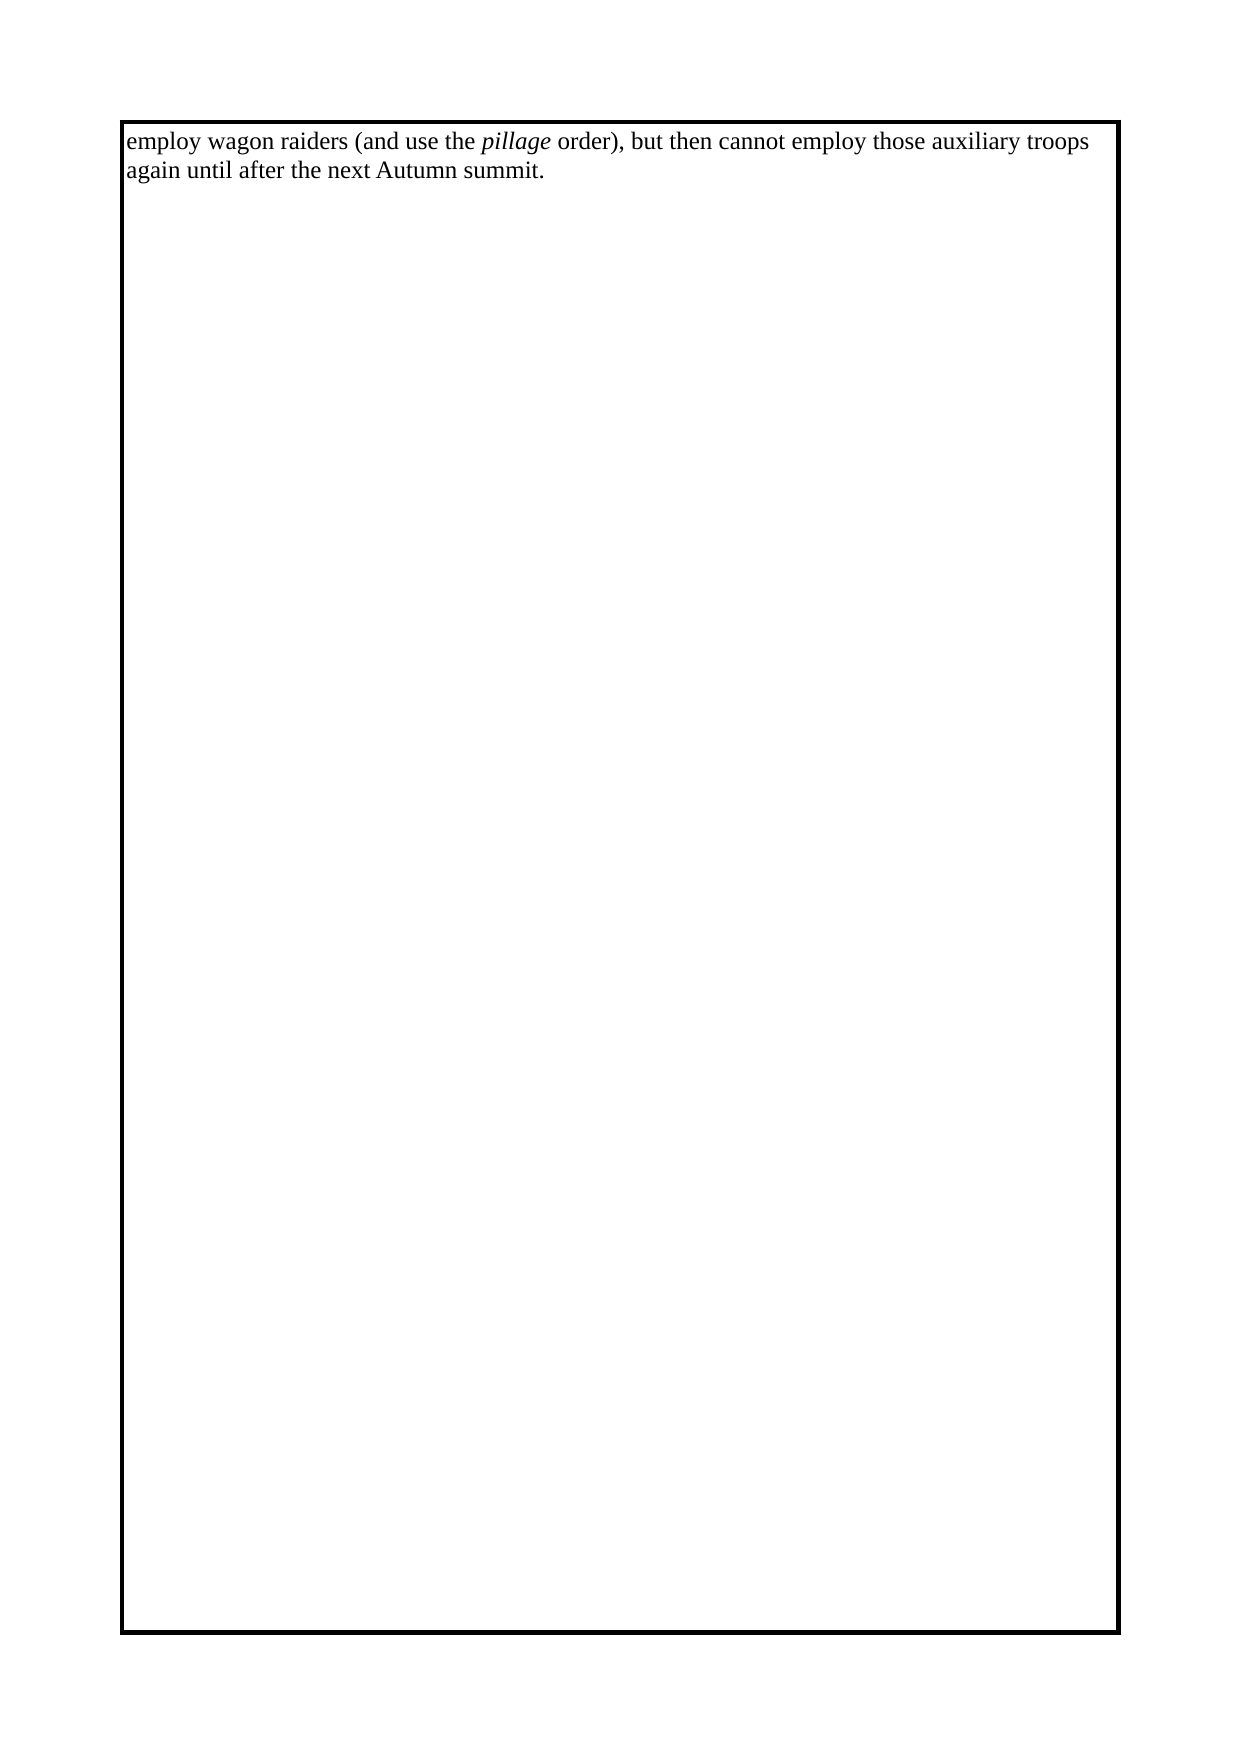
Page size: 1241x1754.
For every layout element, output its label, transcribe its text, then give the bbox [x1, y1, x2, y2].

text employ wagon raiders (and use the pillage order), but then cannot employ those auxiliary troops again until after the next Autumn summit. [126, 126, 1114, 184]
